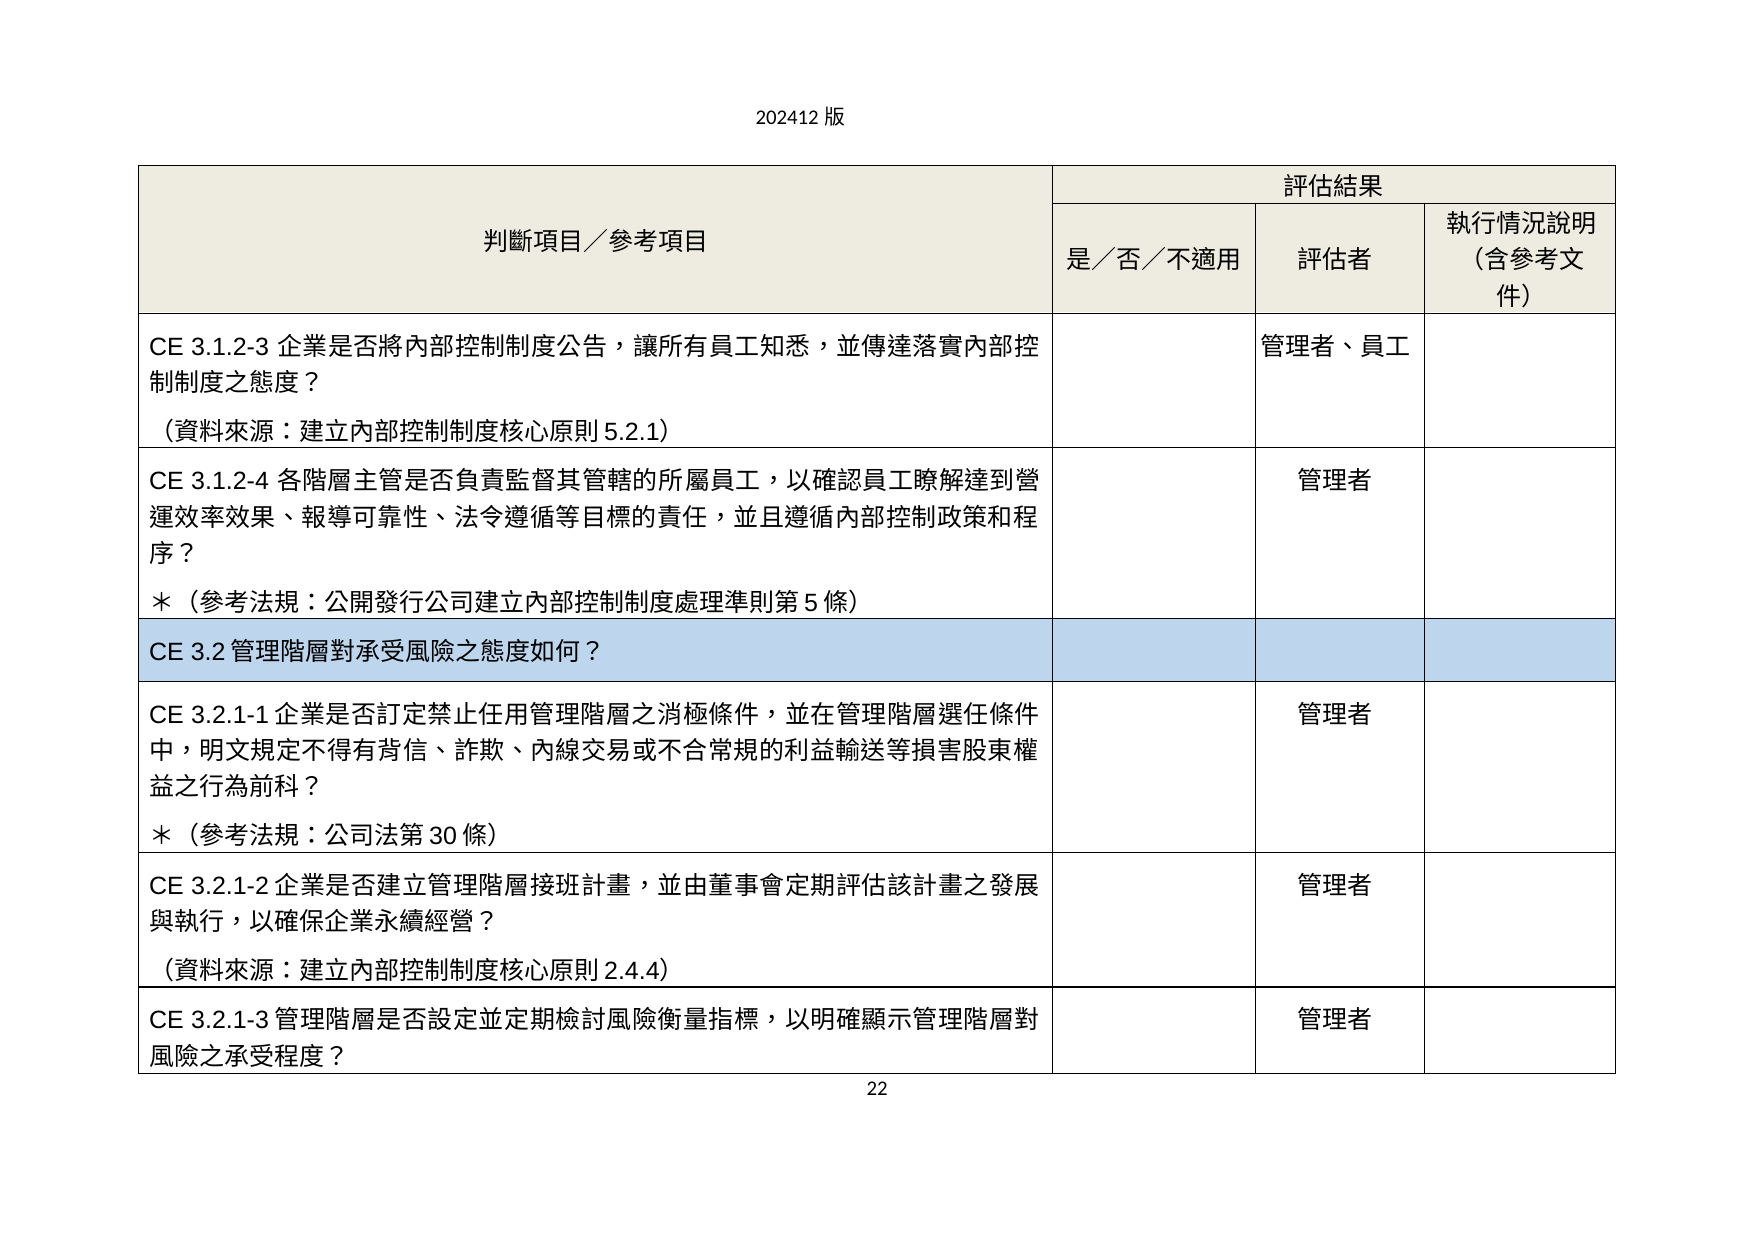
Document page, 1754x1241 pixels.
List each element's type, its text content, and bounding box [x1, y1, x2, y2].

table_cell [1053, 314, 1255, 447]
table_cell CE 3.2.1-2企業是否建立管理階層接班計畫，並由董事會定期評估該計畫之發展與執行，以確保企業永續經營？ （資料來源：建立內部控制制度核心原則2.4.4） [139, 853, 1052, 986]
table_header 判斷項目／參考項目 [139, 166, 1052, 312]
table_cell [1053, 619, 1255, 681]
table_header 評估結果 [1053, 166, 1615, 203]
table_cell 管理者 [1256, 682, 1424, 852]
table_cell [1053, 448, 1255, 618]
table_cell [1425, 853, 1615, 986]
table_cell [1053, 682, 1255, 852]
table_cell CE 3.2.1-3管理階層是否設定並定期檢討風險衡量指標，以明確顯示管理階層對風險之承受程度？ [139, 988, 1052, 1072]
table_cell 評估者 [1256, 204, 1424, 312]
table_cell [1425, 314, 1615, 447]
table_cell 管理者 [1256, 448, 1424, 618]
table_cell [1053, 988, 1255, 1072]
table_cell 執行情況說明 （含參考文件） [1425, 204, 1615, 312]
table_cell [1425, 988, 1615, 1072]
table_cell [1425, 682, 1615, 852]
table_cell [1425, 448, 1615, 618]
table_cell 管理者 [1256, 988, 1424, 1072]
table_cell CE 3.1.2-4 各階層主管是否負責監督其管轄的所屬員工，以確認員工瞭解達到營運效率效果、報導可靠性、法令遵循等目標的責任，並且遵循內部控制政策和程序？ ＊（參考法規：公開發行公司建立內部控制制度處理準則第5條） [139, 448, 1052, 618]
table_cell 管理者、員工 [1256, 314, 1424, 447]
table_cell [1256, 619, 1424, 681]
table_cell CE 3.2管理階層對承受風險之態度如何？ [139, 619, 1052, 681]
table_cell 管理者 [1256, 853, 1424, 986]
table_cell CE 3.2.1-1企業是否訂定禁止任用管理階層之消極條件，並在管理階層選任條件中，明文規定不得有背信、詐欺、內線交易或不合常規的利益輸送等損害股東權益之行為前科？ ＊（參考法規：公司法第30條） [139, 682, 1052, 852]
table_cell [1053, 853, 1255, 986]
table_cell [1425, 619, 1615, 681]
table_cell 是／否／不適用 [1053, 204, 1255, 312]
table_cell CE 3.1.2-3 企業是否將內部控制制度公告，讓所有員工知悉，並傳達落實內部控制制度之態度？ （資料來源：建立內部控制制度核心原則5.2.1） [139, 314, 1052, 447]
